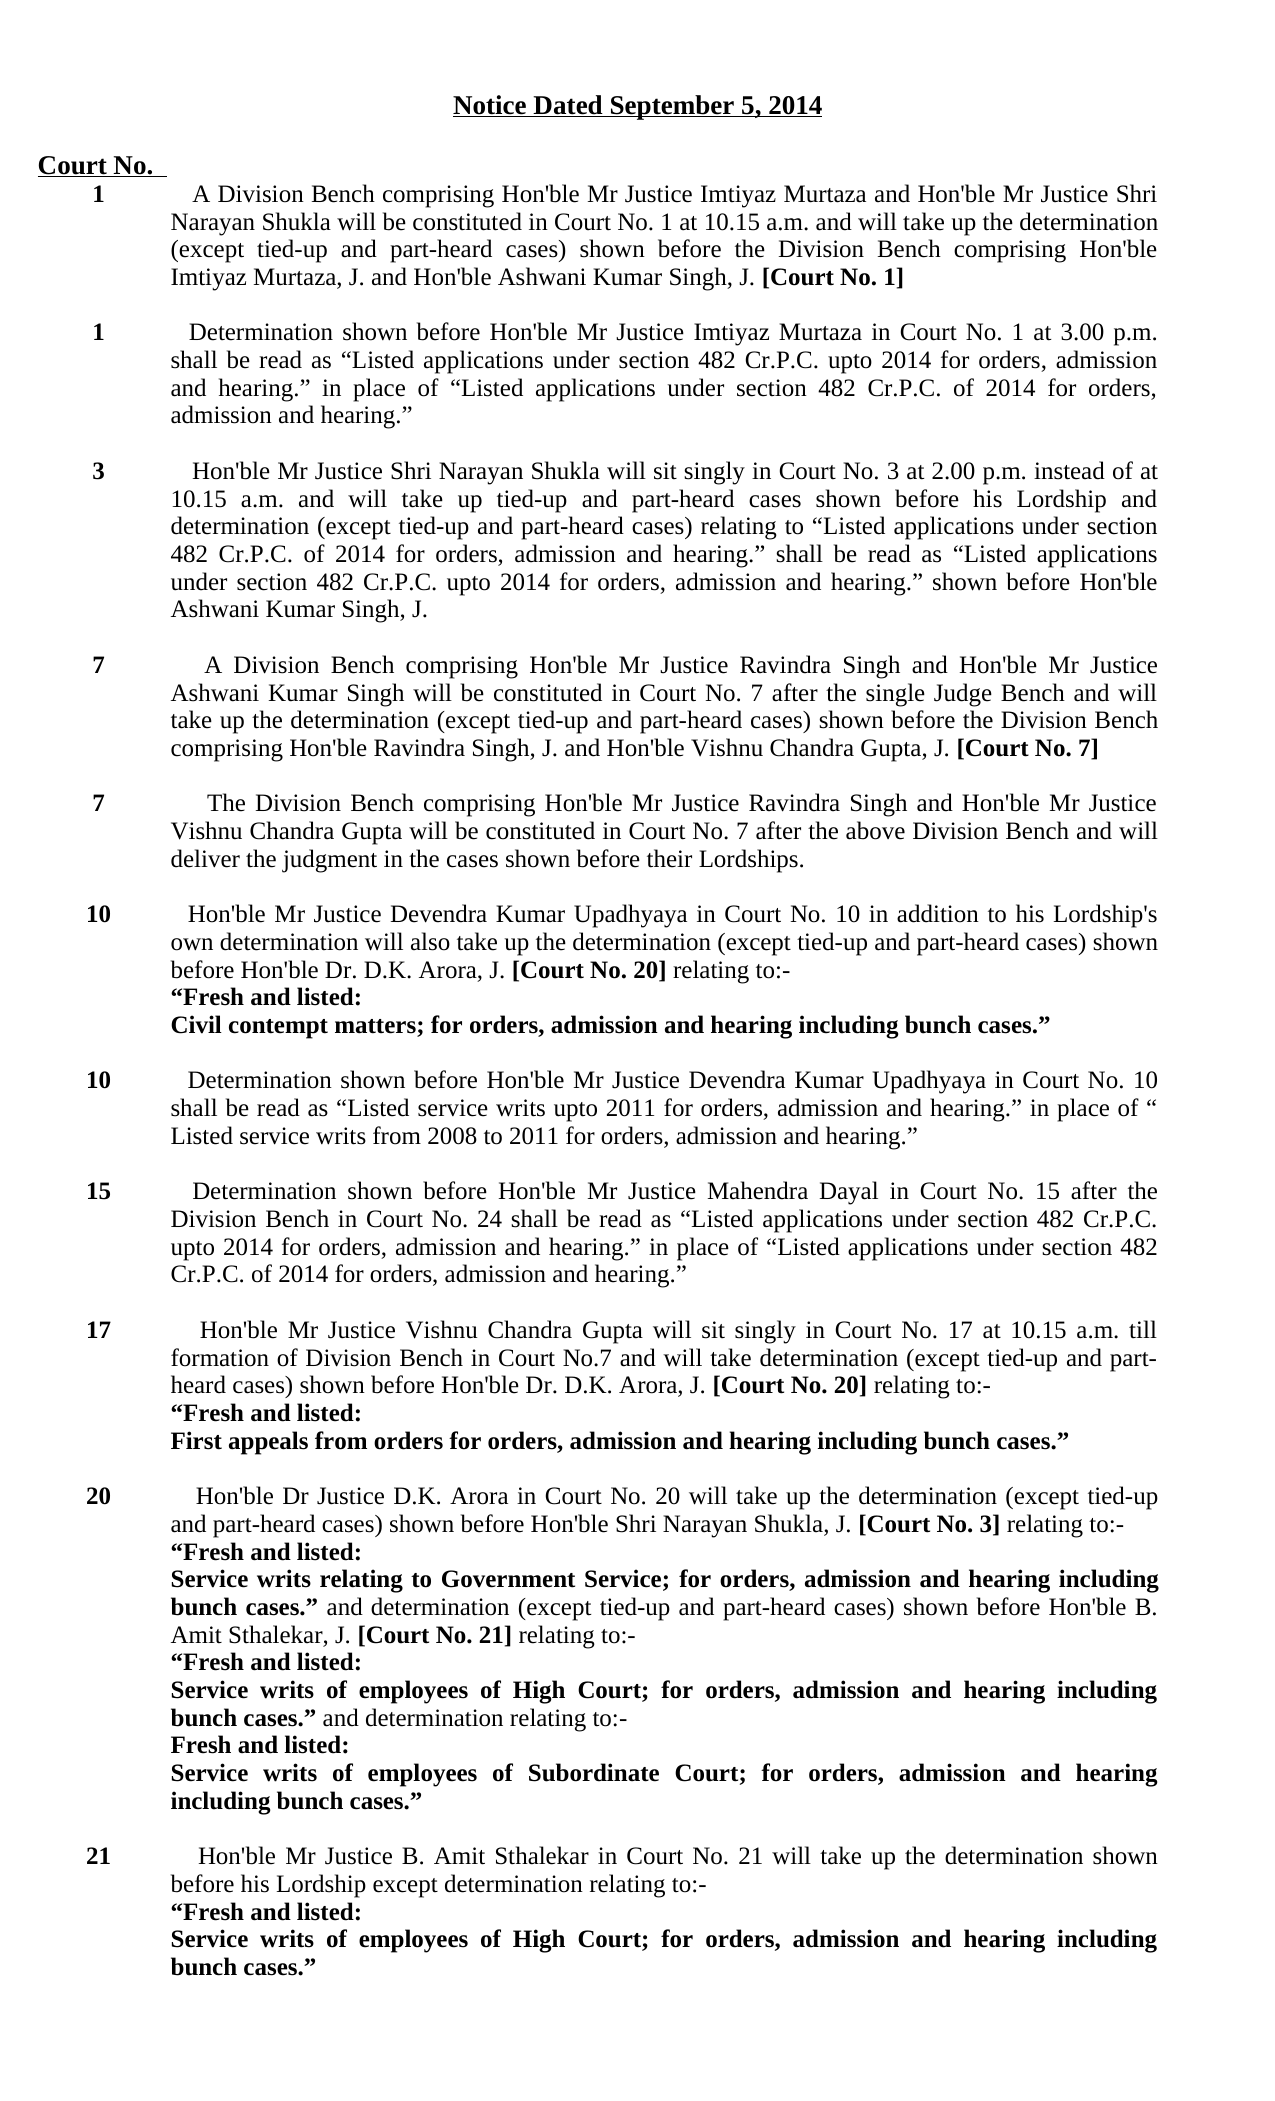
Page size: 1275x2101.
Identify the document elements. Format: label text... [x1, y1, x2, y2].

table_header 1 1 3 7 7 10 10 15 17 20 21 [38, 180, 159, 2009]
subtitle Notice Dated September 5, 2014 [187, 90, 1087, 120]
text Court No. [37, 150, 1131, 180]
table_header A Division Bench comprising Hon'ble Mr Justice Imtiyaz Murtaza and Hon'ble Mr Justice Shri Narayan Shukla will be constituted in Court No. 1 at 10.15 a.m. and will take up the determination (except tied-up and part-heard cases) shown before the Division Bench comprising Hon'ble Imtiyaz Murtaza, J. and Hon'ble Ashwani Kumar Singh, J. [Court No. 1] Determination shown before Hon'ble Mr Justice Imtiyaz Murtaza in Court No. 1 at 3.00 p.m. shall be read as “Listed applications under section 482 Cr.P.C. upto 2014 for orders, admission and hearing.” in place of “Listed applications under section 482 Cr.P.C. of 2014 for orders, admission and hearing.” Hon'ble Mr Justice Shri Narayan Shukla will sit singly in Court No. 3 at 2.00 p.m. instead of at 10.15 a.m. and will take up tied-up and part-heard cases shown before his Lordship and determination (except tied-up and part-heard cases) relating to “Listed applications under section 482 Cr.P.C. of 2014 for orders, admission and hearing.” shall be read as “Listed applications under section 482 Cr.P.C. upto 2014 for orders, admission and hearing.” shown before Hon'ble Ashwani Kumar Singh, J. A Division Bench comprising Hon'ble Mr Justice Ravindra Singh and Hon'ble Mr Justice Ashwani Kumar Singh will be constituted in Court No. 7 after the single Judge Bench and will take up the determination (except tied-up and part-heard cases) shown before the Division Bench comprising Hon'ble Ravindra Singh, J. and Hon'ble Vishnu Chandra Gupta, J. [Court No. 7] The Division Bench comprising Hon'ble Mr Justice Ravindra Singh and Hon'ble Mr Justice Vishnu Chandra Gupta will be constituted in Court No. 7 after the above Division Bench and will deliver the judgment in the cases shown before their Lordships. Hon'ble Mr Justice Devendra Kumar Upadhyaya in Court No. 10 in addition to his Lordship's own determination will also take up the determination (except tied-up and part-heard cases) shown before Hon'ble Dr. D.K. Arora, J. [Court No. 20] relating to:- “Fresh and listed: Civil contempt matters; for orders, admission and hearing including bunch cases.” Determination shown before Hon'ble Mr Justice Devendra Kumar Upadhyaya in Court No. 10 shall be read as “Listed service writs upto 2011 for orders, admission and hearing.” in place of “ Listed service writs from 2008 to 2011 for orders, admission and hearing.” Determination shown before Hon'ble Mr Justice Mahendra Dayal in Court No. 15 after the Division Bench in Court No. 24 shall be read as “Listed applications under section 482 Cr.P.C. upto 2014 for orders, admission and hearing.” in place of “Listed applications under section 482 Cr.P.C. of 2014 for orders, admission and hearing.” Hon'ble Mr Justice Vishnu Chandra Gupta will sit singly in Court No. 17 at 10.15 a.m. till formation of Division Bench in Court No.7 and will take determination (except tied-up and part-heard cases) shown before Hon'ble Dr. D.K. Arora, J. [Court No. 20] relating to:- “Fresh and listed: First appeals from orders for orders, admission and hearing including bunch cases.” Hon'ble Dr Justice D.K. Arora in Court No. 20 will take up the determination (except tied-up and part-heard cases) shown before Hon'ble Shri Narayan Shukla, J. [Court No. 3] relating to:- “Fresh and listed: Service writs relating to Government Service; for orders, admission and hearing including bunch cases.” and determination (except tied-up and part-heard cases) shown before Hon'ble B. Amit Sthalekar, J. [Court No. 21] relating to:- “Fresh and listed: Service writs of employees of High Court; for orders, admission and hearing including bunch cases.” and determination relating to:- Fresh and listed: Service writs of employees of Subordinate Court; for orders, admission and hearing including bunch cases.” Hon'ble Mr Justice B. Amit Sthalekar in Court No. 21 will take up the determination shown before his Lordship except determination relating to:- “Fresh and listed: Service writs of employees of High Court; for orders, admission and hearing including bunch cases.” [159, 180, 1170, 2009]
